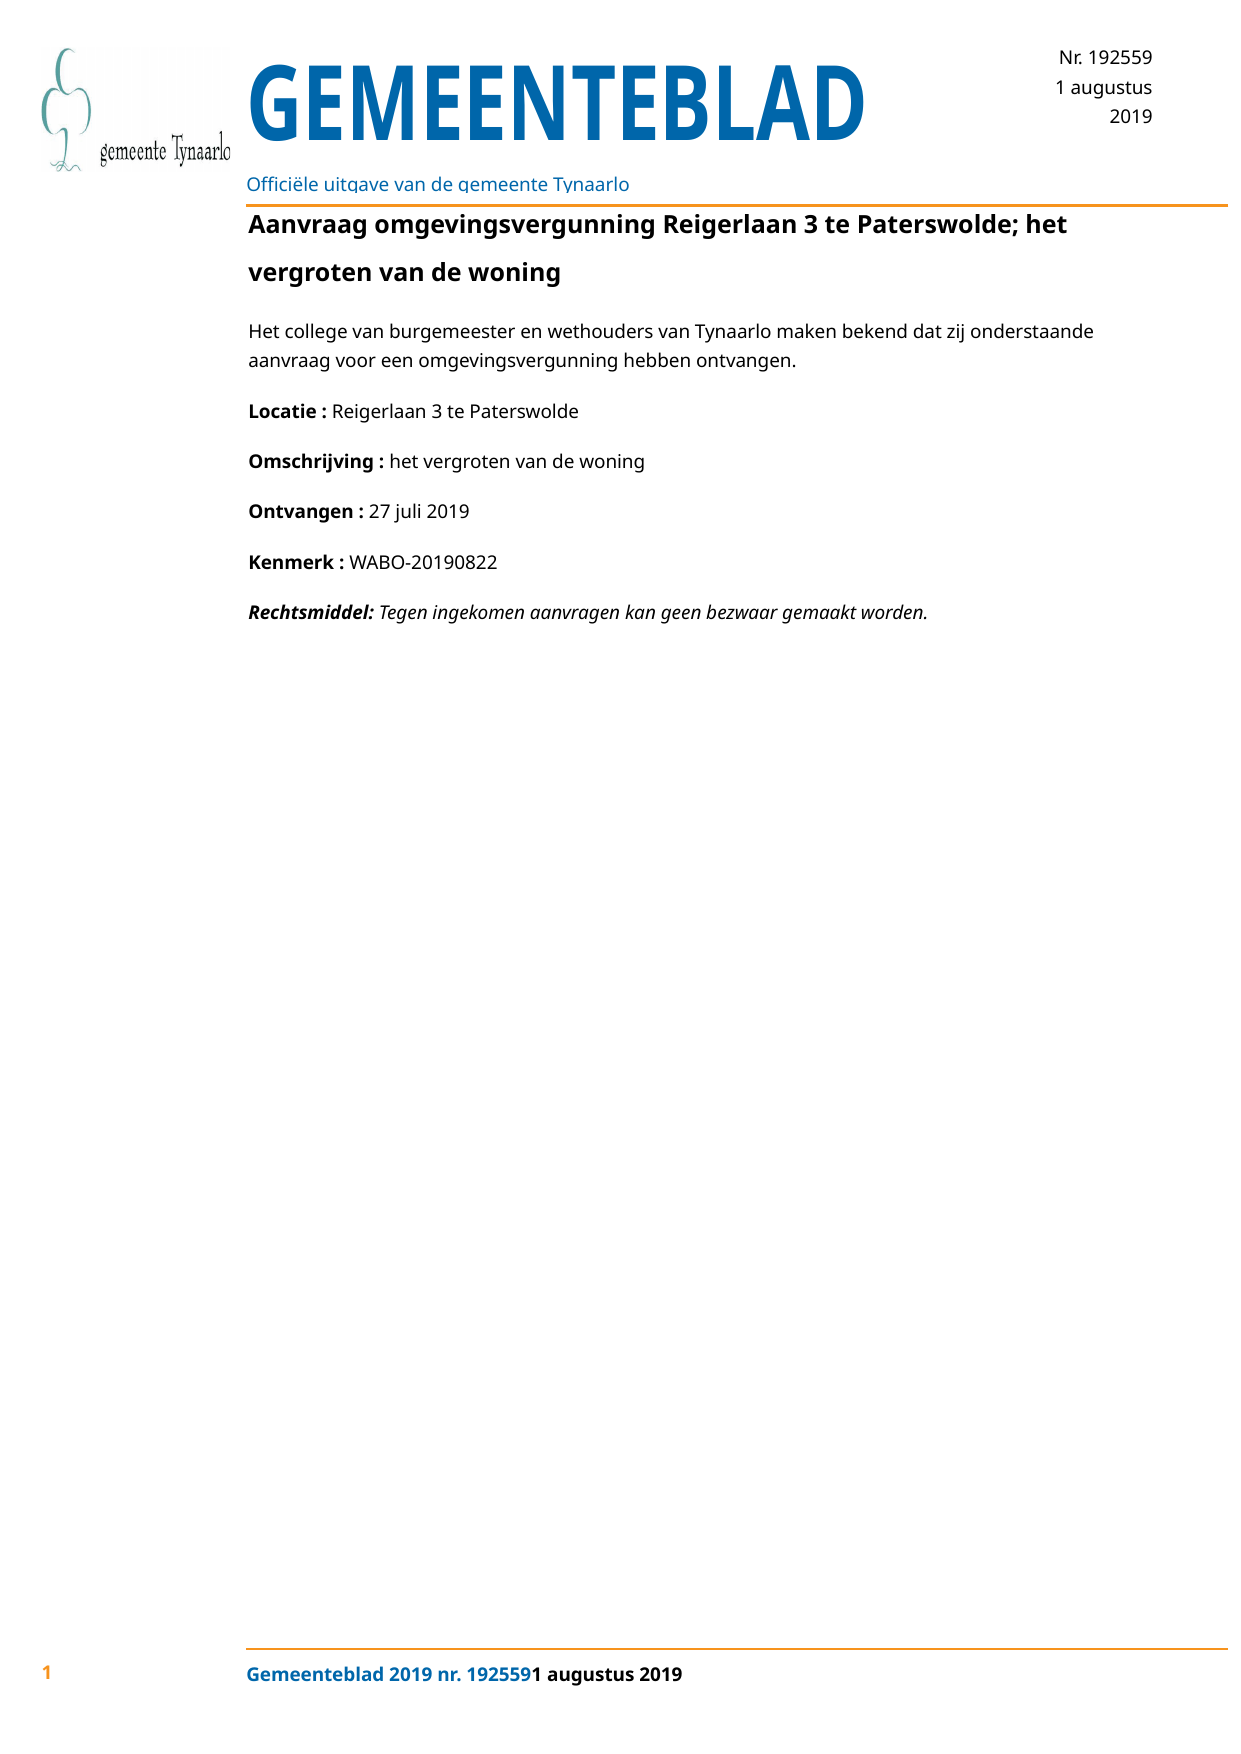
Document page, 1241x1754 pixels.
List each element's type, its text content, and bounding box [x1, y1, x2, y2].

text Het college van burgemeester en wethouders van Tynaarlo maken bekend dat zij onderstaande aanvraag voor een omgevingsvergunning hebben ontvangen. [248, 318, 1152, 373]
text Kenmerk : WABO-20190822 [248, 549, 1152, 575]
picture [41, 47, 231, 172]
text Locatie : Reigerlaan 3 te Paterswolde [248, 398, 1152, 424]
text Ontvangen : 27 juli 2019 [248, 499, 1152, 524]
text Aanvraag omgevingsvergunning Reigerlaan 3 te Paterswolde; het vergroten van de woning [248, 207, 1152, 288]
text Rechtsmiddel: Tegen ingekomen aanvragen kan geen bezwaar gemaakt worden. [248, 599, 1152, 625]
text Omschrijving : het vergroten van de woning [248, 448, 1152, 474]
